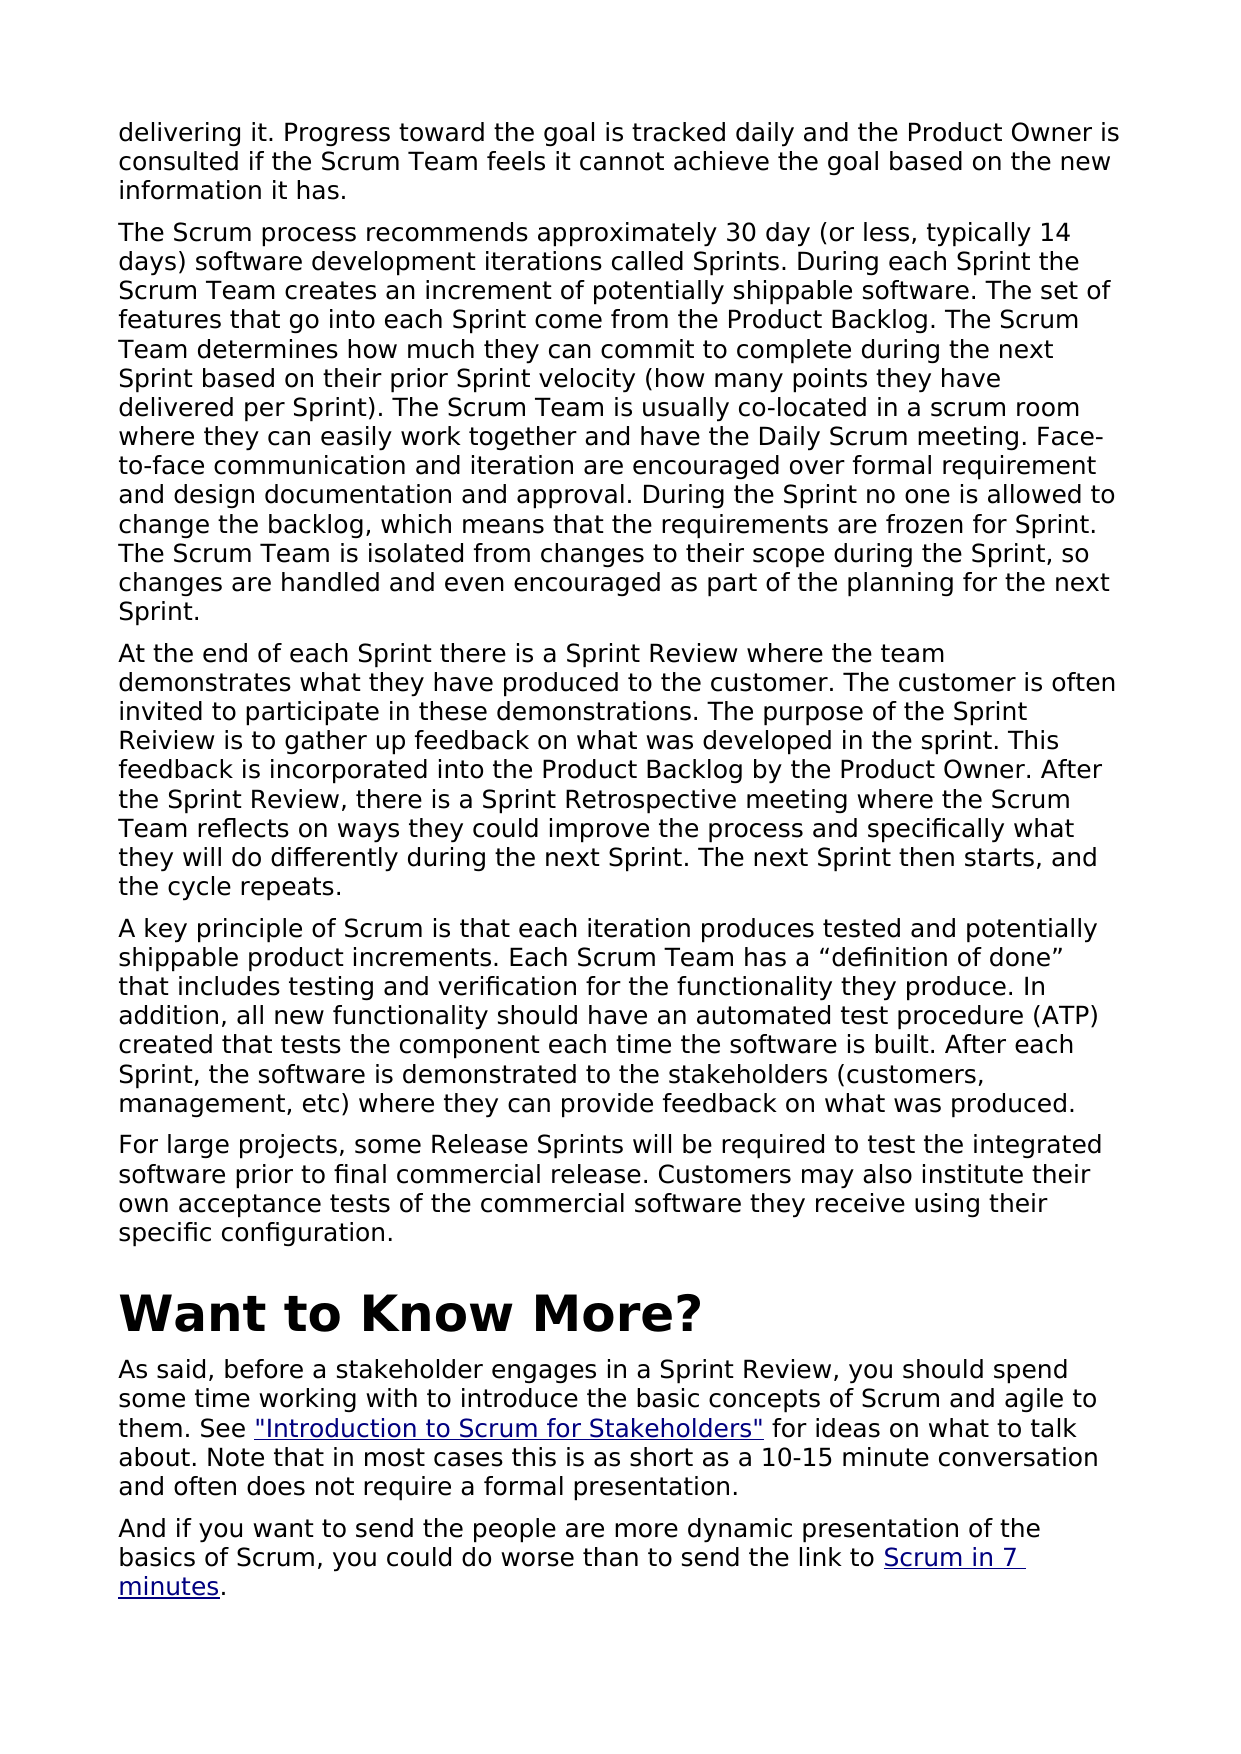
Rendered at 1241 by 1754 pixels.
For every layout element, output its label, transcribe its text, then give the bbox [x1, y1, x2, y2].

text For large projects, some Release Sprints will be required to test the integrated software prior to final commercial release. Customers may also institute their own acceptance tests of the commercial software they receive using their specific configuration. [118, 1131, 1122, 1247]
text A key principle of Scrum is that each iteration produces tested and potentially shippable product increments. Each Scrum Team has a “definition of done” that includes testing and verification for the functionality they produce. In addition, all new functionality should have an automated test procedure (ATP) created that tests the component each time the software is built. After each Sprint, the software is demonstrated to the stakeholders (customers, management, etc) where they can provide feedback on what was produced. [118, 914, 1122, 1118]
text delivering it. Progress toward the goal is tracked daily and the Product Owner is consulted if the Scrum Team feels it cannot achieve the goal based on the new information it has. [118, 118, 1122, 206]
text As said, before a stakeholder engages in a Sprint Review, you should spend some time working with to introduce the basic concepts of Scrum and agile to them. See "Introduction to Scrum for Stakeholders" for ideas on what to talk about. Note that in most cases this is as short as a 10-15 minute conversation and often does not require a formal presentation. [118, 1356, 1122, 1501]
text The Scrum process recommends approximately 30 day (or less, typically 14 days) software development iterations called Sprints. During each Sprint the Scrum Team creates an increment of potentially shippable software. The set of features that go into each Sprint come from the Product Backlog. The Scrum Team determines how much they can commit to complete during the next Sprint based on their prior Sprint velocity (how many points they have delivered per Sprint). The Scrum Team is usually co-located in a scrum room where they can easily work together and have the Daily Scrum meeting. Face-to-face communication and iteration are encouraged over formal requirement and design documentation and approval. During the Sprint no one is allowed to change the backlog, which means that the requirements are frozen for Sprint. The Scrum Team is isolated from changes to their scope during the Sprint, so changes are handled and even encouraged as part of the planning for the next Sprint. [118, 218, 1122, 626]
text And if you want to send the people are more dynamic presentation of the basics of Scrum, you could do worse than to send the link to Scrum in 7 minutes. [118, 1514, 1122, 1601]
subtitle Want to Know More? [118, 1285, 1122, 1343]
text At the end of each Sprint there is a Sprint Review where the team demonstrates what they have produced to the customer. The customer is often invited to participate in these demonstrations. The purpose of the Sprint Reiview is to gather up feedback on what was developed in the sprint. This feedback is incorporated into the Product Backlog by the Product Owner. After the Sprint Review, there is a Sprint Retrospective meeting where the Scrum Team reflects on ways they could improve the process and specifically what they will do differently during the next Sprint. The next Sprint then starts, and the cycle repeats. [118, 639, 1122, 901]
